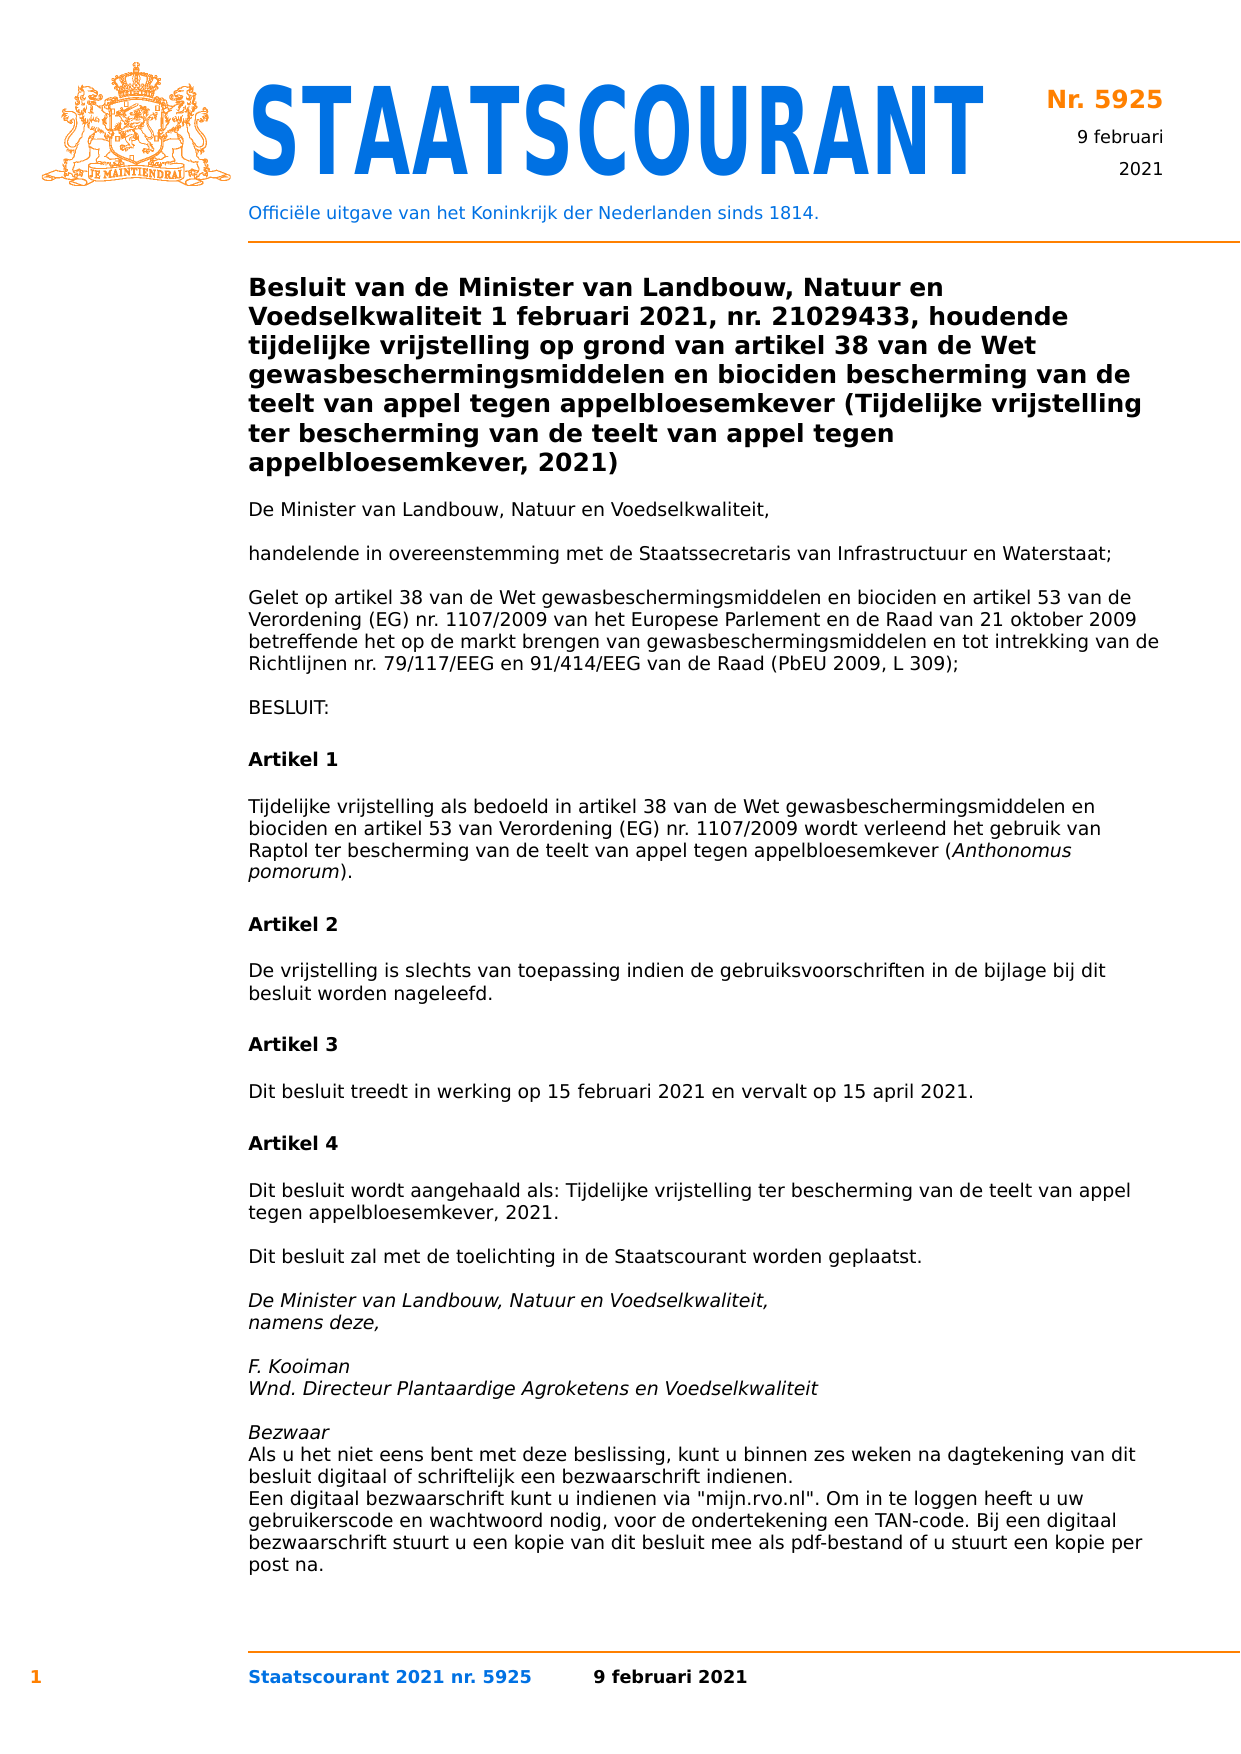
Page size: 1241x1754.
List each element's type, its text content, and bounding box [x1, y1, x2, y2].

subtitle Besluit van de Minister van Landbouw, Natuur en Voedselkwaliteit 1 februari 2021, nr. 21029433, houdende tijdelijke vrijstelling op grond van artikel 38 van de Wet gewasbeschermingsmiddelen en biociden bescherming van de teelt van appel tegen appelbloesemkever (Tijdelijke vrijstelling ter bescherming van de teelt van appel tegen appelbloesemkever, 2021) [248, 273, 1163, 477]
text Gelet op artikel 38 van de Wet gewasbeschermingsmiddelen en biociden en artikel 53 van de Verordening (EG) nr. 1107/2009 van het Europese Parlement en de Raad van 21 oktober 2009 betreffende het op de markt brengen van gewasbeschermingsmiddelen en tot intrekking van de Richtlijnen nr. 79/117/EEG en 91/414/EEG van de Raad (PbEU 2009, L 309); [248, 587, 1163, 675]
table_header STAATSCOURANT [248, 62, 998, 203]
picture [41, 62, 231, 186]
text Als u het niet eens bent met deze beslissing, kunt u binnen zes weken na dagtekening van dit besluit digitaal of schriftelijk een bezwaarschrift indienen. [248, 1444, 1163, 1488]
table_header [25, 62, 248, 241]
subtitle Artikel 2 [248, 913, 1163, 935]
table_cell Officiële uitgave van het Koninkrijk der Nederlanden sinds 1814. [248, 203, 1240, 241]
subtitle Artikel 1 [248, 748, 1163, 771]
text Een digitaal bezwaarschrift kunt u indienen via "mijn.rvo.nl". Om in te loggen heeft u uw gebruikerscode en wachtwoord nodig, voor de ondertekening een TAN-code. Bij een digitaal bezwaarschrift stuurt u een kopie van dit besluit mee als pdf-bestand of u stuurt een kopie per post na. [248, 1488, 1163, 1576]
text Dit besluit zal met de toelichting in de Staatscourant worden geplaatst. [248, 1246, 1163, 1268]
text Bezwaar [248, 1422, 1163, 1444]
text BESLUIT: [248, 697, 1163, 718]
text De Minister van Landbouw, Natuur en Voedselkwaliteit, namens deze, F. Kooiman Wnd. Directeur Plantaardige Agroketens en Voedselkwaliteit [248, 1290, 1163, 1400]
text De Minister van Landbouw, Natuur en Voedselkwaliteit, [248, 499, 1163, 521]
text De vrijstelling is slechts van toepassing indien de gebruiksvoorschriften in de bijlage bij dit besluit worden nageleefd. [248, 960, 1163, 1004]
text handelende in overeenstemming met de Staatssecretaris van Infrastructuur en Waterstaat; [248, 543, 1163, 565]
table_cell 2021 [998, 153, 1240, 203]
table_header Nr. 5925 [998, 62, 1240, 121]
text Dit besluit wordt aangehaald als: Tijdelijke vrijstelling ter bescherming van de teelt van appel tegen appelbloesemkever, 2021. [248, 1180, 1163, 1224]
subtitle Artikel 4 [248, 1133, 1163, 1155]
subtitle Artikel 3 [248, 1034, 1163, 1056]
text Tijdelijke vrijstelling als bedoeld in artikel 38 van de Wet gewasbeschermingsmiddelen en biociden en artikel 53 van Verordening (EG) nr. 1107/2009 wordt verleend het gebruik van Raptol ter bescherming van de teelt van appel tegen appelbloesemkever (Anthonomus pomorum). [248, 796, 1163, 883]
text Dit besluit treedt in werking op 15 februari 2021 en vervalt op 15 april 2021. [248, 1081, 1163, 1103]
table_cell 9 februari [998, 121, 1240, 153]
